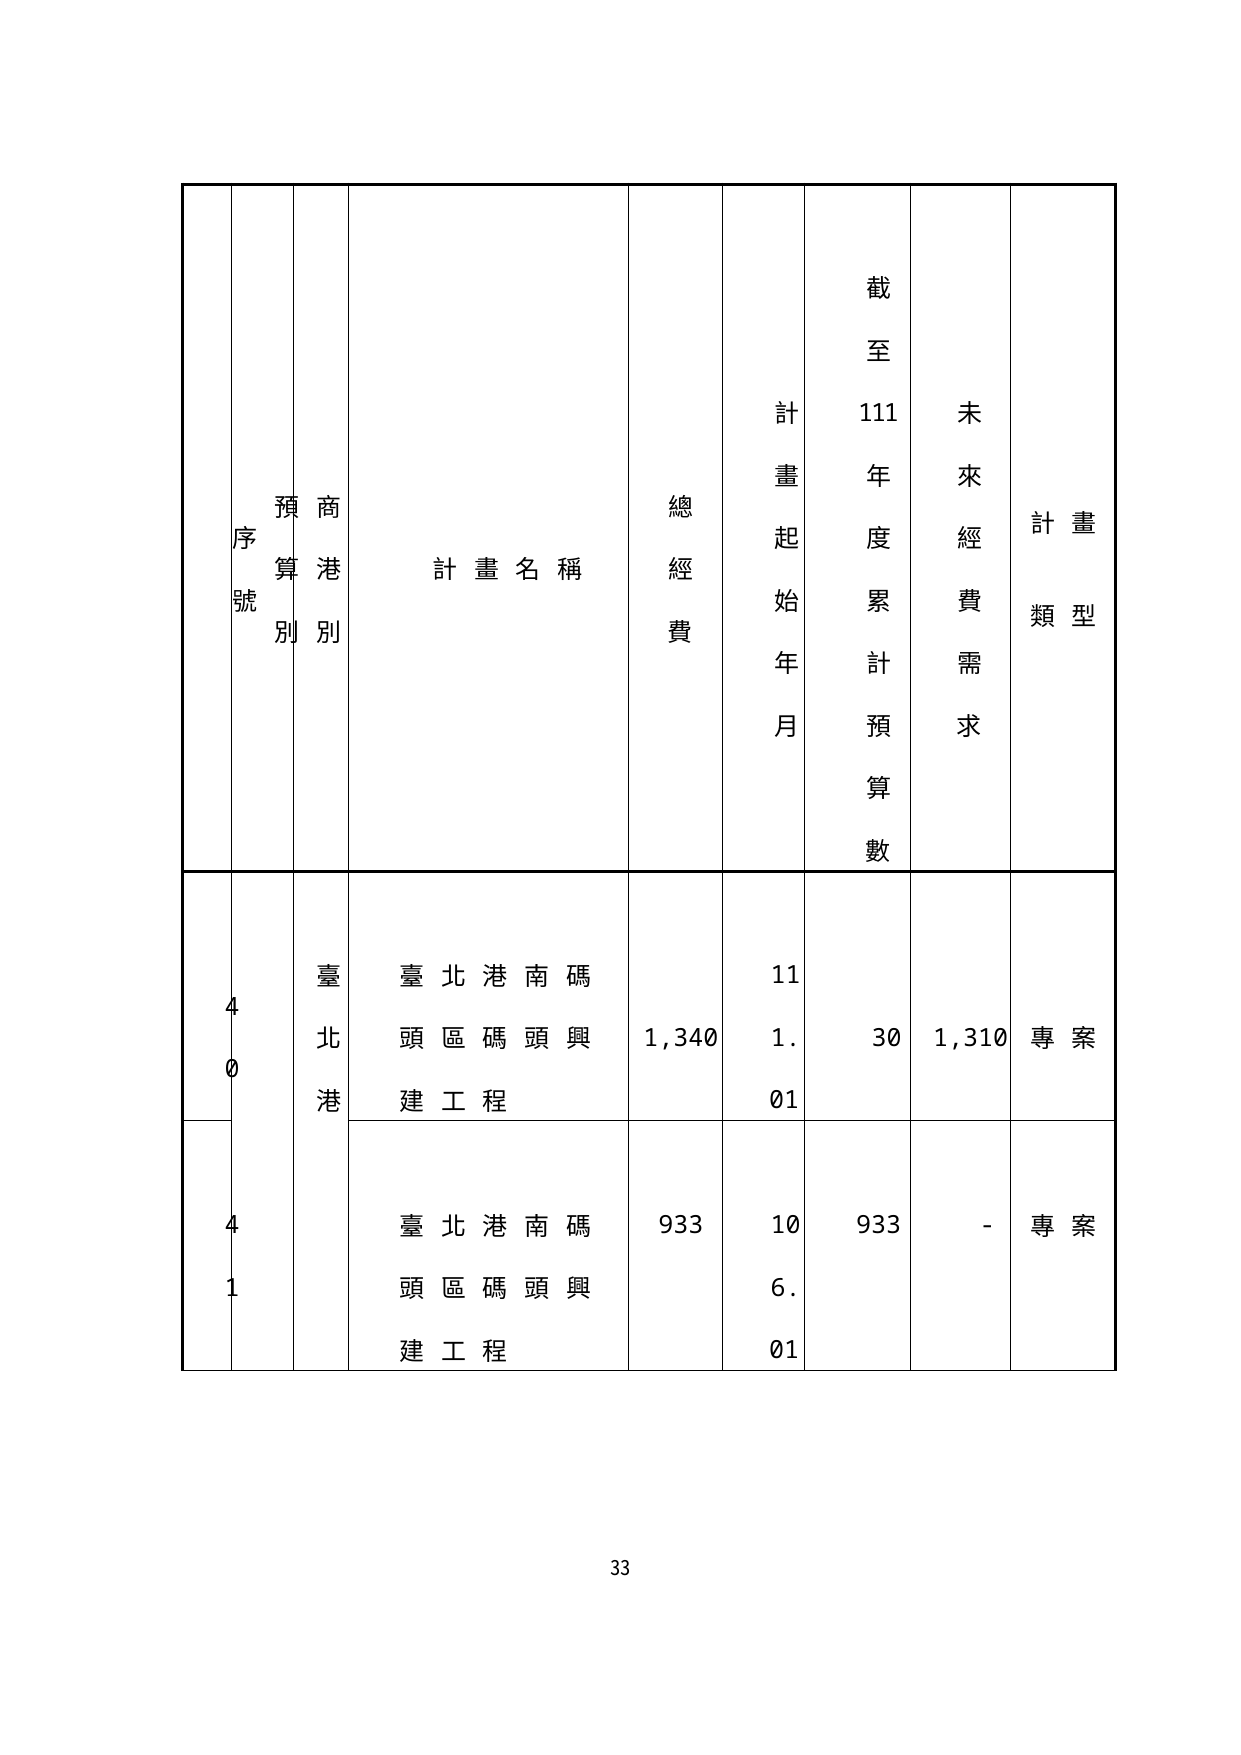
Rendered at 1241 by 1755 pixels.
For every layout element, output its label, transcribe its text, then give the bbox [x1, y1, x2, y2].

table_header 計畫起始年月 [723, 186, 804, 870]
table_cell 41 [184, 1121, 231, 1370]
table_header 商港別 [294, 186, 348, 870]
table_cell 30 [805, 873, 910, 1120]
table_cell - [911, 1121, 1010, 1370]
table_header 計畫名稱 [349, 186, 628, 870]
table_cell 港務公司 [232, 873, 293, 1370]
table_cell 專案 [1011, 1121, 1114, 1370]
table_cell 專案 [1011, 873, 1114, 1120]
table_cell 933 [805, 1121, 910, 1370]
table_header 計畫 類型 [1011, 186, 1114, 870]
table_cell 1,340 [629, 873, 722, 1120]
table_header 序號 [184, 186, 231, 870]
table_header 總經費 [629, 186, 722, 870]
table_header 預算別 [232, 186, 293, 870]
table_cell 111.01 [723, 873, 804, 1120]
table_cell 40 [184, 873, 231, 1120]
table_cell 臺北港南碼頭區碼頭興建工程 [349, 873, 628, 1120]
table_cell 臺北港 [294, 873, 348, 1370]
table_header 截至111年度累計預算數 [805, 186, 910, 870]
table_cell 933 [629, 1121, 722, 1370]
table_cell 1,310 [911, 873, 1010, 1120]
table_cell 臺北港南碼頭區碼頭興建工程 [349, 1121, 628, 1370]
table_cell 106.01 [723, 1121, 804, 1370]
table_header 未來經費需求 [911, 186, 1010, 870]
